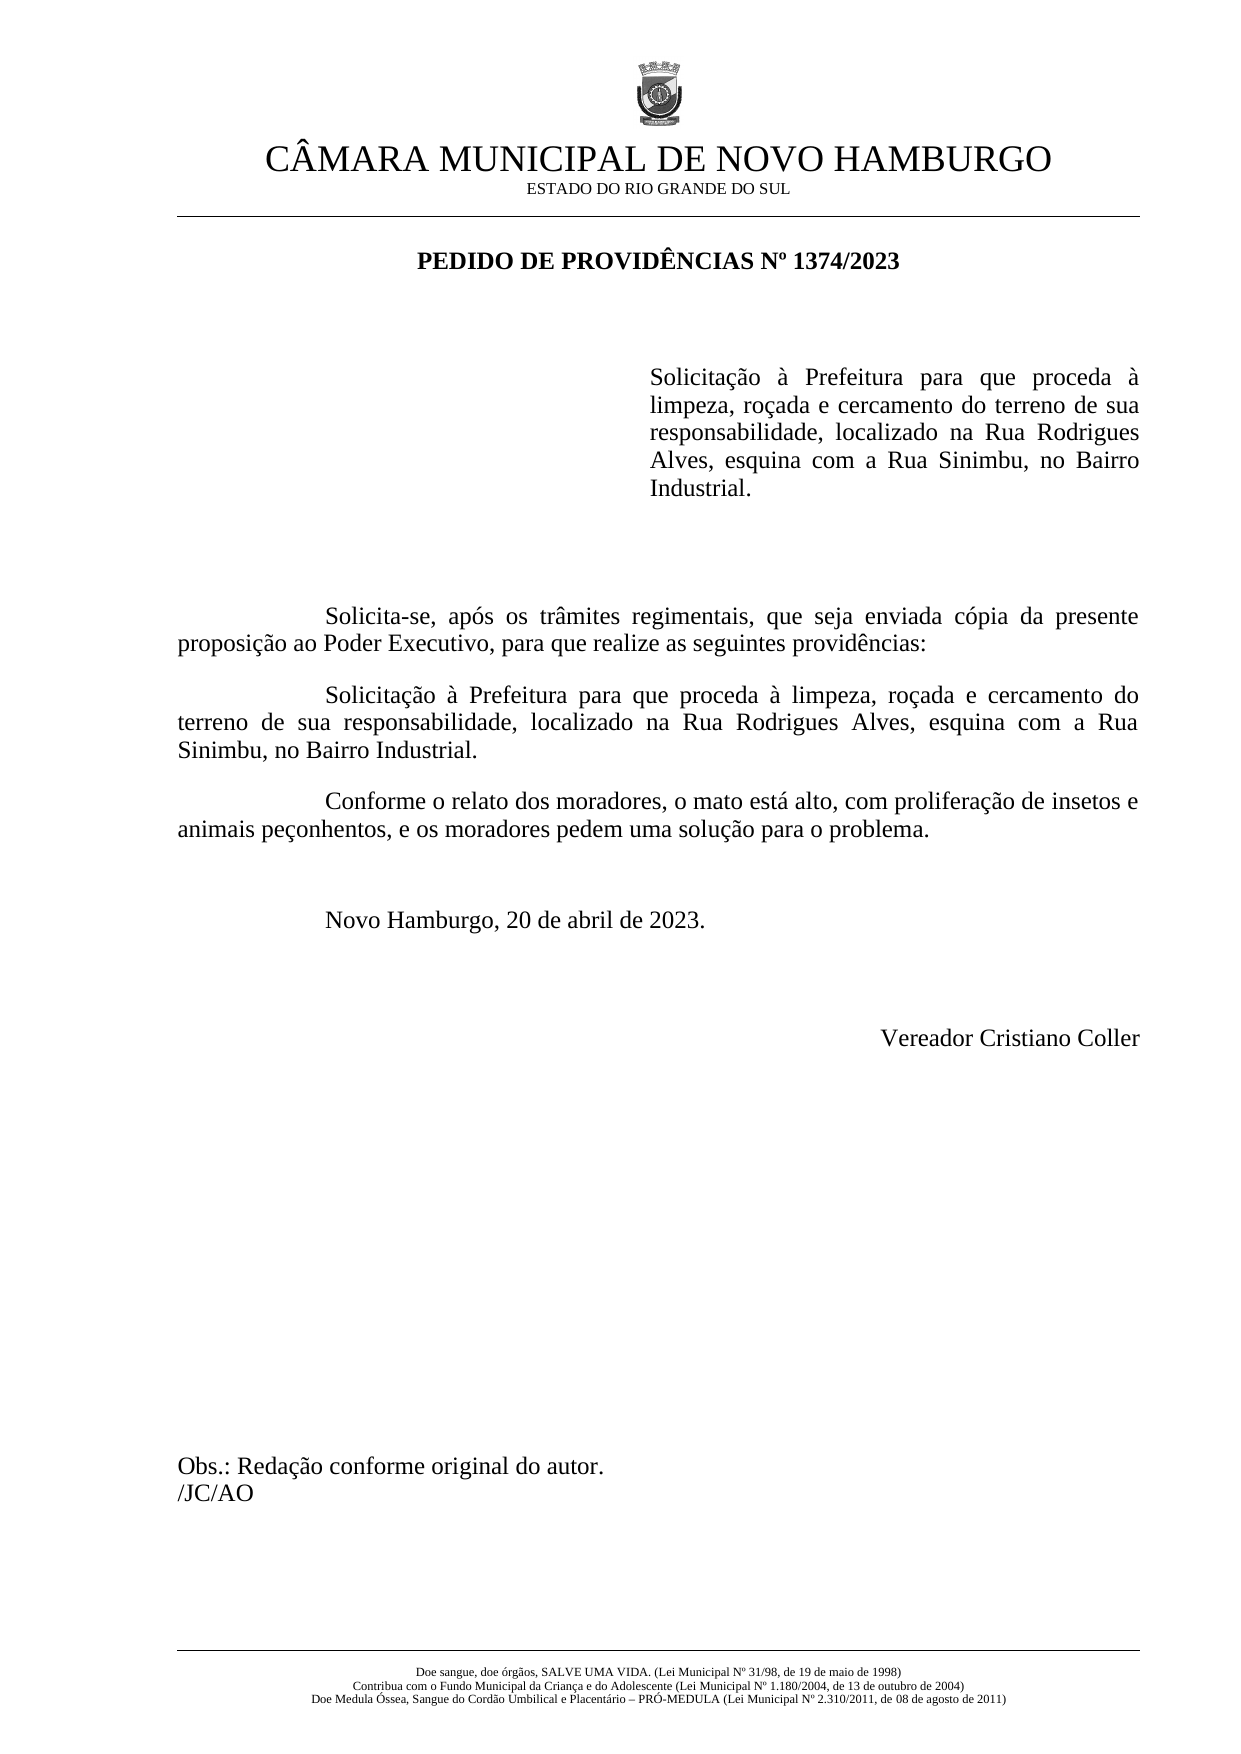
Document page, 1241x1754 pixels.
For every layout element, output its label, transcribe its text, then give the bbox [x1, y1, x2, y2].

text /JC/AO [177, 1479, 1140, 1507]
text Solicitação à Prefeitura para que proceda à limpeza, roçada e cercamento do terreno de sua responsabilidade, localizado na Rua Rodrigues Alves, esquina com a Rua Sinimbu, no Bairro Industrial. [177, 681, 1140, 764]
text Solicita-se, após os trâmites regimentais, que seja enviada cópia da presente proposição ao Poder Executivo, para que realize as seguintes providências: [177, 602, 1140, 657]
text Novo Hamburgo, 20 de abril de 2023. [177, 906, 1140, 934]
text Vereador Cristiano Coller [177, 1024, 1140, 1052]
text Conforme o relato dos moradores, o mato está alto, com proliferação de insetos e animais peçonhentos, e os moradores pedem uma solução para o problema. [177, 787, 1140, 843]
text PEDIDO DE PROVIDÊNCIAS Nº 1374/2023 [177, 247, 1140, 274]
text Obs.: Redação conforme original do autor. [177, 1452, 1140, 1479]
text Solicitação à Prefeitura para que proceda à limpeza, roçada e cercamento do terreno de sua responsabilidade, localizado na Rua Rodrigues Alves, esquina com a Rua Sinimbu, no Bairro Industrial. [649, 363, 1140, 502]
